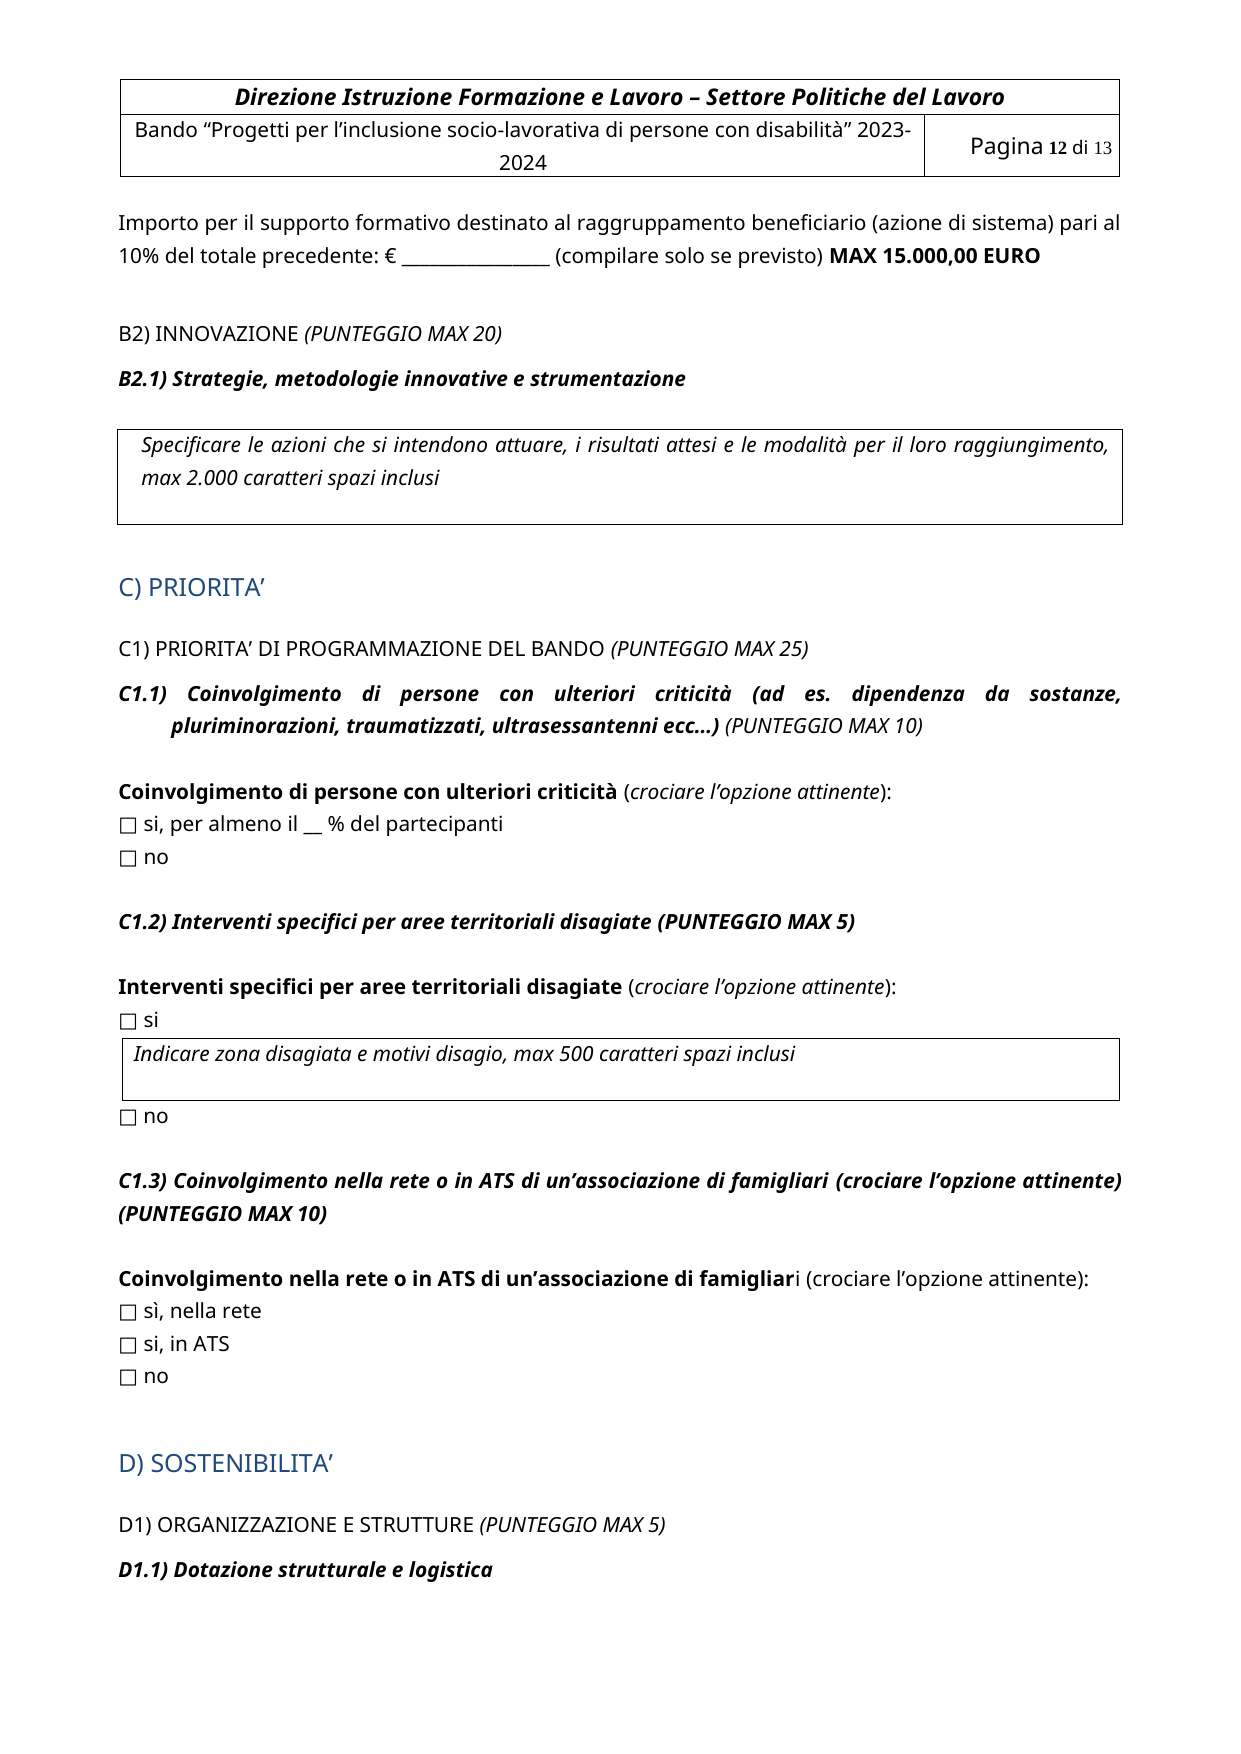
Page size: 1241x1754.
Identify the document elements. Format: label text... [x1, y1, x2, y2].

text □ sì, nella rete [118, 1296, 1122, 1325]
subtitle D1) ORGANIZZAZIONE E STRUTTURE (PUNTEGGIO MAX 5) [118, 1510, 1122, 1538]
text Coinvolgimento nella rete o in ATS di un’associazione di famigliari (crociare l’opzione attinente): [118, 1264, 1122, 1292]
text Importo per il supporto formativo destinato al raggruppamento beneficiario (azione di sistema) pari al 10% del totale precedente: € ________________ (compilare solo se previsto) MAX 15.000,00 EURO [118, 208, 1122, 269]
text □ si [118, 1005, 1122, 1033]
text □ si, in ATS [118, 1329, 1122, 1357]
text □ no [118, 1101, 1122, 1129]
text D1.1) Dotazione strutturale e logistica [118, 1555, 1122, 1584]
subtitle C) PRIORITA’ [118, 570, 1122, 604]
text C1.2) Interventi specifici per aree territoriali disagiate (PUNTEGGIO MAX 5) [118, 907, 1122, 936]
subtitle B2) INNOVAZIONE (PUNTEGGIO MAX 20) [118, 319, 1122, 347]
subtitle B2.1) Strategie, metodologie innovative e strumentazione [118, 364, 1122, 392]
table_header Specificare le azioni che si intendono attuare, i risultati attesi e le modalità per il loro raggiungimento, max 2.000 caratteri spazi inclusi [118, 430, 1122, 524]
subtitle D) SOSTENIBILITA’ [118, 1446, 1122, 1480]
subtitle C1) PRIORITA’ DI PROGRAMMAZIONE DEL BANDO (PUNTEGGIO MAX 25) [118, 634, 1122, 662]
text □ no [118, 842, 1098, 871]
text □ no [118, 1362, 1122, 1390]
text Coinvolgimento di persone con ulteriori criticità (crociare l’opzione attinente): [118, 777, 1098, 805]
table_header Indicare zona disagiata e motivi disagio, max 500 caratteri spazi inclusi [123, 1039, 1119, 1100]
text □ si, per almeno il __ % del partecipanti [118, 809, 1098, 838]
text C1.3) Coinvolgimento nella rete o in ATS di un’associazione di famigliari (crociare l’opzione attinente) (PUNTEGGIO MAX 10) [118, 1166, 1122, 1227]
text Interventi specifici per aree territoriali disagiate (crociare l’opzione attinente): [118, 972, 1122, 1001]
subtitle C1.1) Coinvolgimento di persone con ulteriori criticità (ad es. dipendenza da sostanze, pluriminorazioni, traumatizzati, ultrasessantenni ecc…) (PUNTEGGIO MAX 10) [118, 679, 1122, 740]
